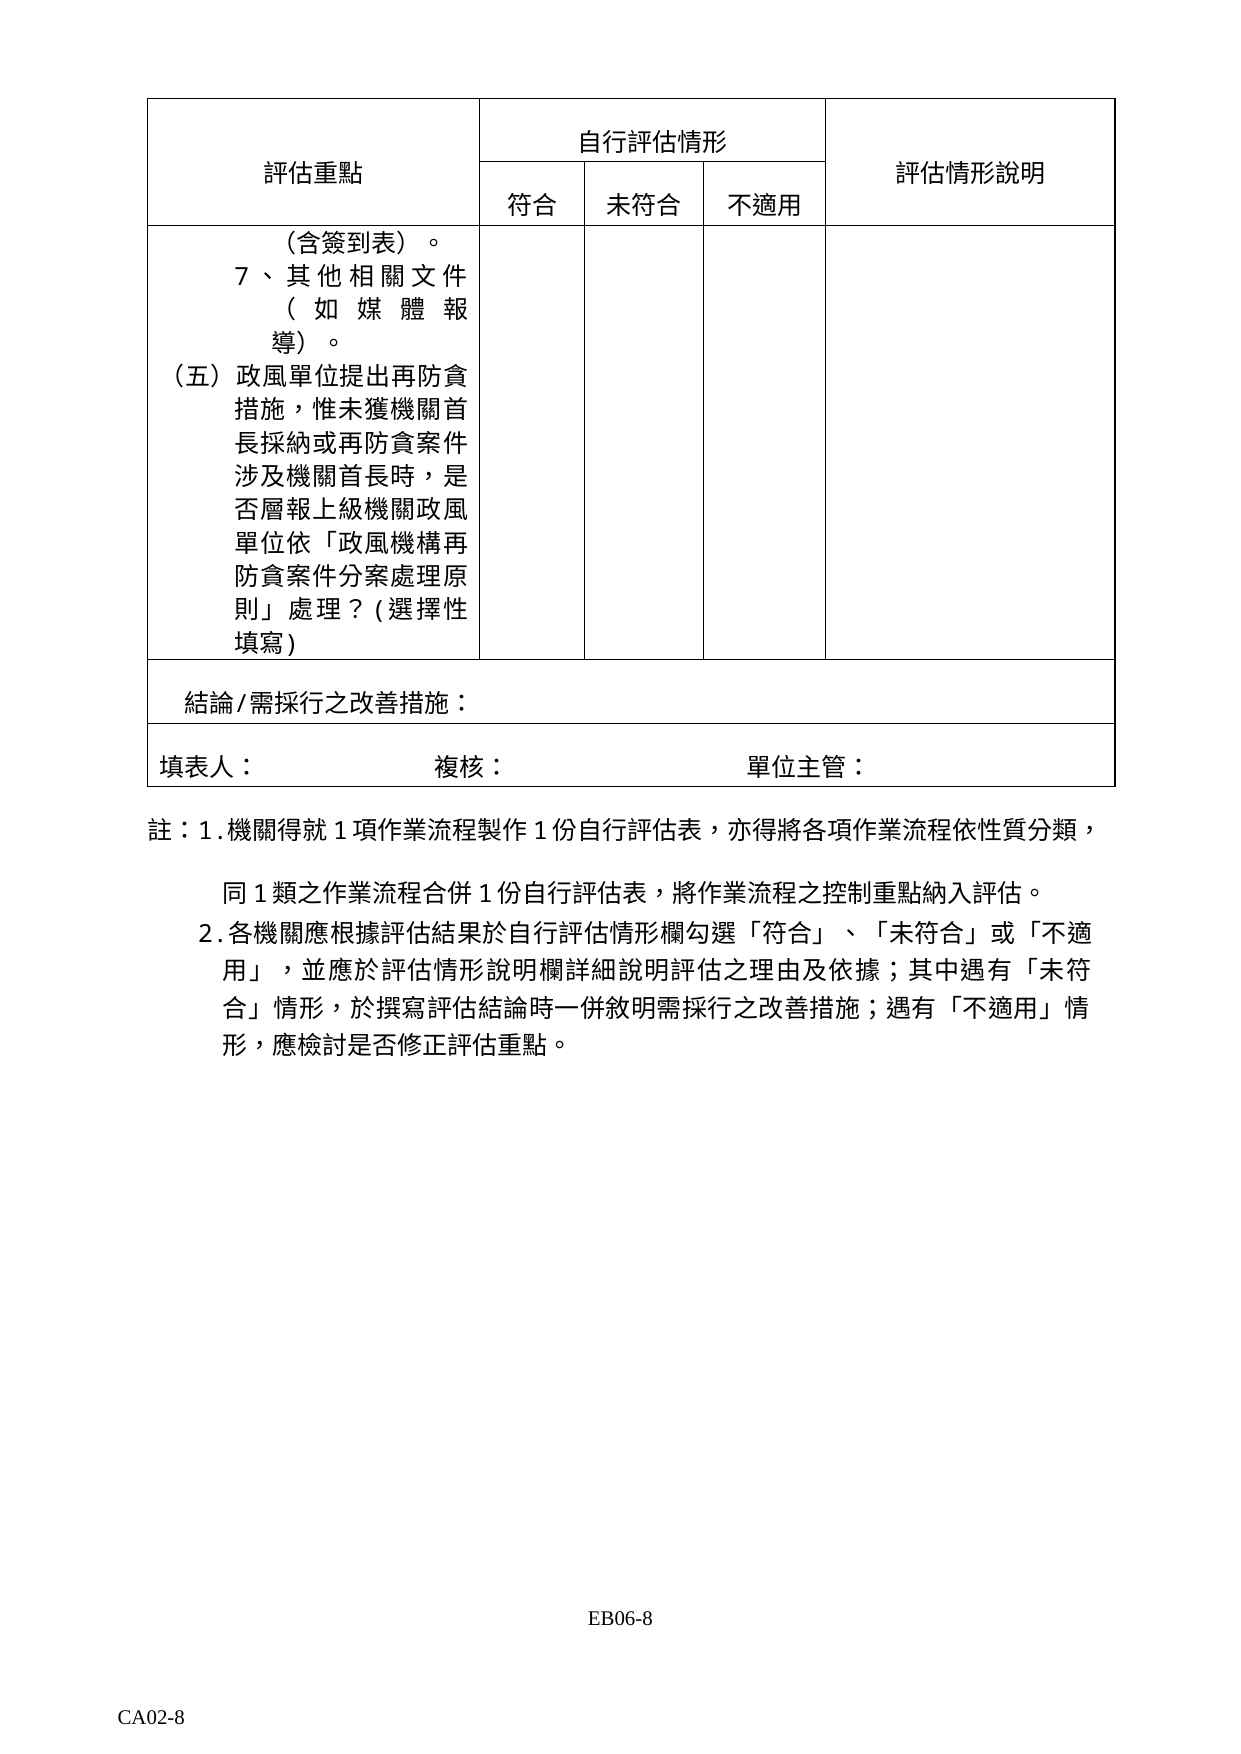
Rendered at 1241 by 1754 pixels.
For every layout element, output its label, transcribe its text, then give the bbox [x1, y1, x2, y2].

table_cell [585, 226, 703, 659]
table_cell 未符合 [585, 162, 703, 224]
table_cell 不適用 [704, 162, 825, 224]
table_cell 結論/需採行之改善措施： [148, 660, 1114, 722]
table_cell 符合 [480, 162, 584, 224]
table_cell [704, 226, 825, 659]
text 2.各機關應根據評估結果於自行評估情形欄勾選「符合」、「未符合」或「不適用」，並應於評估情形說明欄詳細說明評估之理由及依據；其中遇有「未符合」情形，於撰寫評估結論時一併敘明需採行之改善措施；遇有「不適用」情形，應檢討是否修正評估重點。 [198, 912, 1092, 1062]
text 註：1.機關得就1項作業流程製作1份自行評估表，亦得將各項作業流程依性質分類，同1類之作業流程合併1份自行評估表，將作業流程之控制重點納入評估。 [148, 787, 1092, 912]
table_cell （含簽到表）。 7、其他相關文件（如媒體報導）。 （五）政風單位提出再防貪措施，惟未獲機關首長採納或再防貪案件涉及機關首長時，是否層報上級機關政風單位依「政風機構再防貪案件分案處理原則」處理？(選擇性填寫) [148, 226, 479, 659]
table_cell 填表人： 複核： 單位主管： [148, 724, 1114, 786]
table_cell [826, 226, 1114, 659]
table_cell [480, 226, 584, 659]
table_header 評估重點 [148, 99, 479, 224]
table_header 自行評估情形 [480, 99, 825, 161]
table_header 評估情形說明 [826, 99, 1114, 224]
